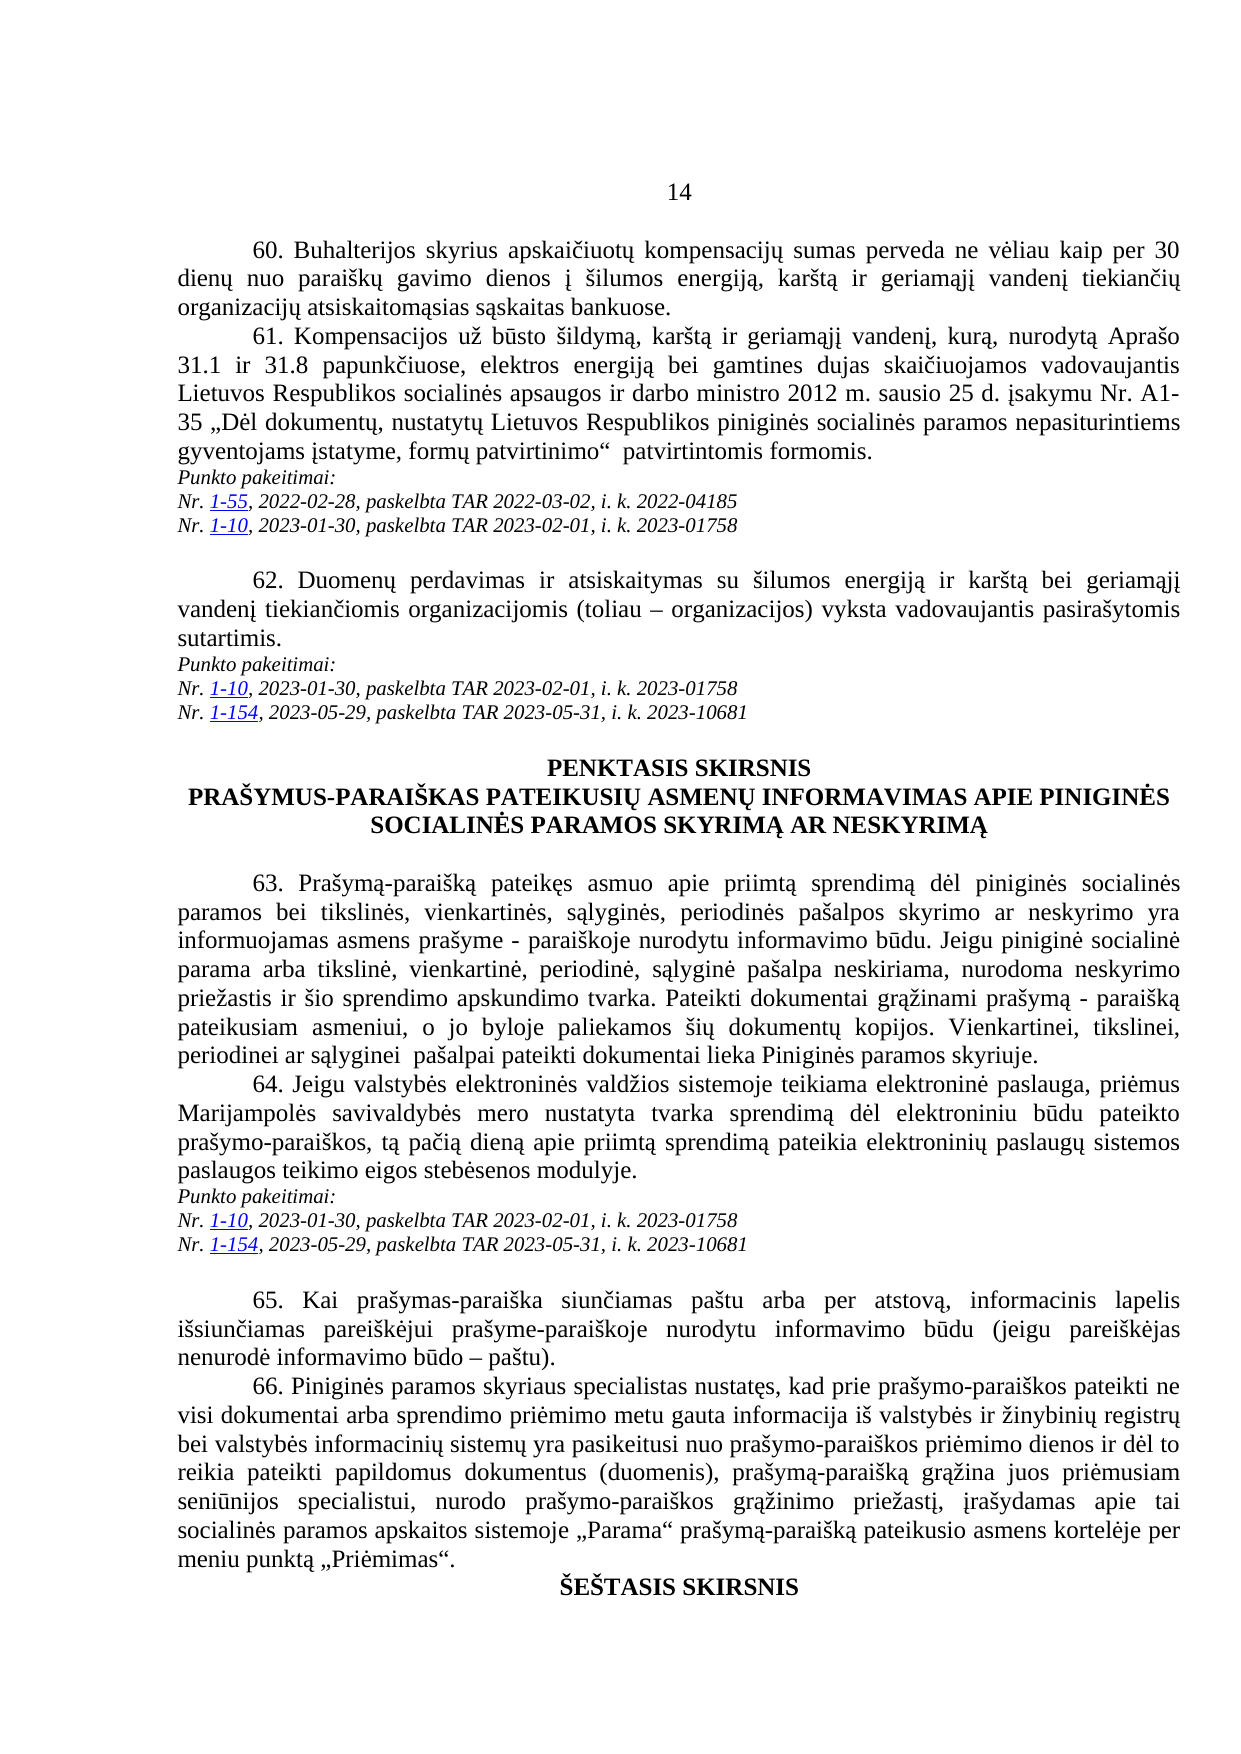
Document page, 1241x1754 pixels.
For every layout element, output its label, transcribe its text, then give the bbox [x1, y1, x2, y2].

text PENKTASIS SKIRSNIS [177, 753, 1181, 782]
text 63. Prašymą-paraišką pateikęs asmuo apie priimtą sprendimą dėl piniginės socialinės paramos bei tikslinės, vienkartinės, sąlyginės, periodinės pašalpos skyrimo ar neskyrimo yra informuojamas asmens prašyme - paraiškoje nurodytu informavimo būdu. Jeigu piniginė socialinė parama arba tikslinė, vienkartinė, periodinė, sąlyginė pašalpa neskiriama, nurodoma neskyrimo priežastis ir šio sprendimo apskundimo tvarka. Pateikti dokumentai grąžinami prašymą - paraišką pateikusiam asmeniui, o jo byloje paliekamos šių dokumentų kopijos. Vienkartinei, tikslinei, periodinei ar sąlyginei pašalpai pateikti dokumentai lieka Piniginės paramos skyriuje. [177, 868, 1181, 1069]
text Nr. 1-10, 2023-01-30, paskelbta TAR 2023-02-01, i. k. 2023-01758 [177, 1208, 1181, 1232]
text 62. Duomenų perdavimas ir atsiskaitymas su šilumos energiją ir karštą bei geriamąjį vandenį tiekiančiomis organizacijomis (toliau – organizacijos) vyksta vadovaujantis pasirašytomis sutartimis. [177, 566, 1181, 652]
text 61. Kompensacijos už būsto šildymą, karštą ir geriamąjį vandenį, kurą, nurodytą Aprašo 31.1 ir 31.8 papunkčiuose, elektros energiją bei gamtines dujas skaičiuojamos vadovaujantis Lietuvos Respublikos socialinės apsaugos ir darbo ministro 2012 m. sausio 25 d. įsakymu Nr. A1-35 „Dėl dokumentų, nustatytų Lietuvos Respublikos piniginės socialinės paramos nepasiturintiems gyventojams įstatyme, formų patvirtinimo“ patvirtintomis formomis. [177, 321, 1181, 465]
text Nr. 1-10, 2023-01-30, paskelbta TAR 2023-02-01, i. k. 2023-01758 [177, 676, 1181, 700]
text Nr. 1-10, 2023-01-30, paskelbta TAR 2023-02-01, i. k. 2023-01758 [177, 513, 1181, 537]
text Nr. 1-154, 2023-05-29, paskelbta TAR 2023-05-31, i. k. 2023-10681 [177, 700, 1181, 724]
text Punkto pakeitimai: [177, 1184, 1181, 1208]
text Punkto pakeitimai: [177, 465, 1181, 489]
text ŠEŠTASIS SKIRSNIS [177, 1572, 1181, 1601]
text 64. Jeigu valstybės elektroninės valdžios sistemoje teikiama elektroninė paslauga, priėmus Marijampolės savivaldybės mero nustatyta tvarka sprendimą dėl elektroniniu būdu pateikto prašymo-paraiškos, tą pačią dieną apie priimtą sprendimą pateikia elektroninių paslaugų sistemos paslaugos teikimo eigos stebėsenos modulyje. [177, 1069, 1181, 1184]
text Punkto pakeitimai: [177, 652, 1181, 676]
text Nr. 1-55, 2022-02-28, paskelbta TAR 2022-03-02, i. k. 2022-04185 [177, 489, 1181, 513]
text PRAŠYMUS-PARAIŠKAS PATEIKUSIŲ ASMENŲ INFORMAVIMAS APIE PINIGINĖS SOCIALINĖS PARAMOS SKYRIMĄ AR NESKYRIMĄ [177, 782, 1181, 839]
text Nr. 1-154, 2023-05-29, paskelbta TAR 2023-05-31, i. k. 2023-10681 [177, 1232, 1181, 1256]
text 66. Piniginės paramos skyriaus specialistas nustatęs, kad prie prašymo-paraiškos pateikti ne visi dokumentai arba sprendimo priėmimo metu gauta informacija iš valstybės ir žinybinių registrų bei valstybės informacinių sistemų yra pasikeitusi nuo prašymo-paraiškos priėmimo dienos ir dėl to reikia pateikti papildomus dokumentus (duomenis), prašymą-paraišką grąžina juos priėmusiam seniūnijos specialistui, nurodo prašymo-paraiškos grąžinimo priežastį, įrašydamas apie tai socialinės paramos apskaitos sistemoje „Parama“ prašymą-paraišką pateikusio asmens kortelėje per meniu punktą „Priėmimas“. [177, 1371, 1181, 1572]
text 60. Buhalterijos skyrius apskaičiuotų kompensacijų sumas perveda ne vėliau kaip per 30 dienų nuo paraiškų gavimo dienos į šilumos energiją, karštą ir geriamąjį vandenį tiekiančių organizacijų atsiskaitomąsias sąskaitas bankuose. [177, 235, 1181, 321]
text 65. Kai prašymas-paraiška siunčiamas paštu arba per atstovą, informacinis lapelis išsiunčiamas pareiškėjui prašyme-paraiškoje nurodytu informavimo būdu (jeigu pareiškėjas nenurodė informavimo būdo – paštu). [177, 1285, 1181, 1371]
